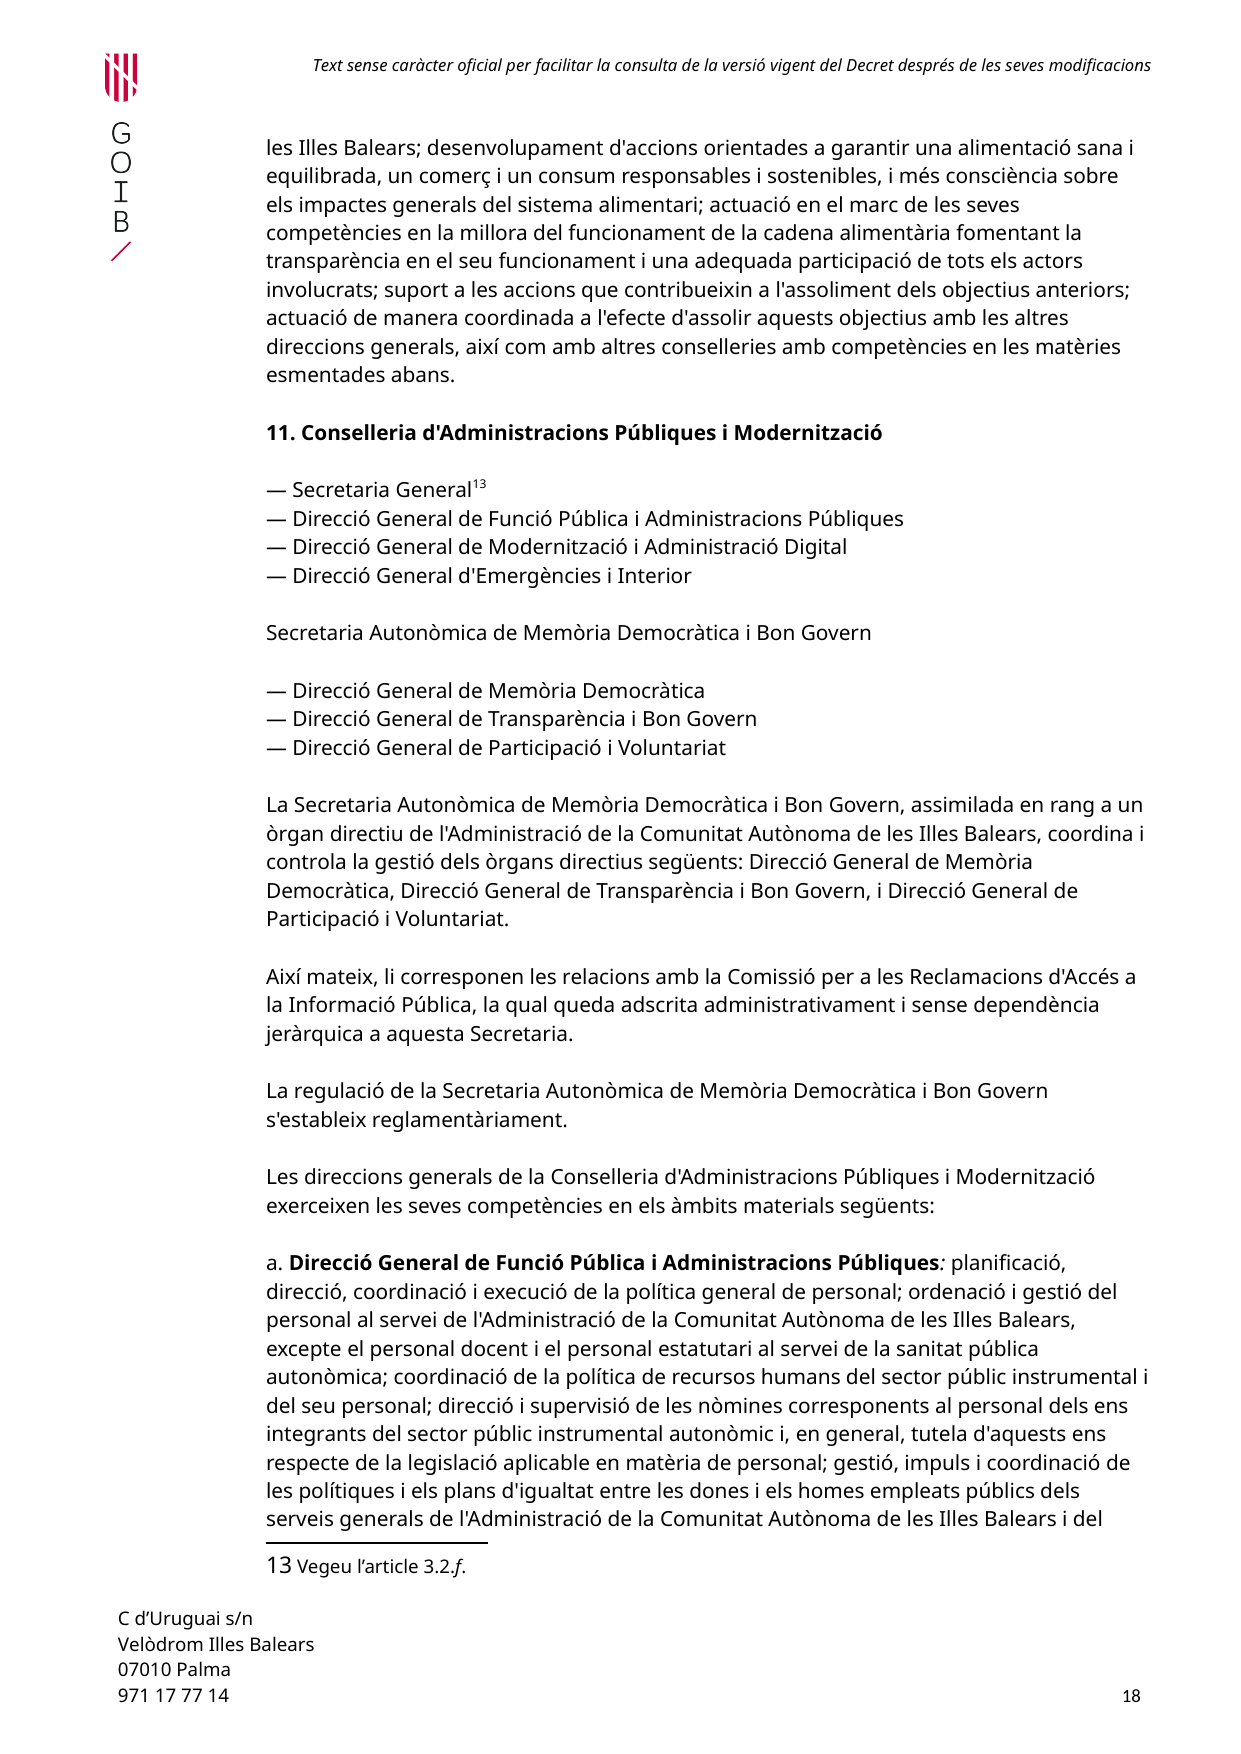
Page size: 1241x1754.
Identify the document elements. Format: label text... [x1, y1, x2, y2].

text Les direccions generals de la Conselleria d'Administracions Públiques i Modernització exerceixen les seves competències en els àmbits materials següents: [266, 1162, 1152, 1219]
text — Direcció General de Transparència i Bon Govern [266, 704, 1152, 733]
text La Secretaria Autonòmica de Memòria Democràtica i Bon Govern, assimilada en rang a un òrgan directiu de l'Administració de la Comunitat Autònoma de les Illes Balears, coordina i controla la gestió dels òrgans directius següents: Direcció General de Memòria Democràtica, Direcció General de Transparència i Bon Govern, i Direcció General de Participació i Voluntariat. [266, 791, 1152, 933]
text Vegeu l’article 3.2.f. [266, 1549, 1152, 1580]
text les Illes Balears; desenvolupament d'accions orientades a garantir una alimentació sana i equilibrada, un comerç i un consum responsables i sostenibles, i més consciència sobre els impactes generals del sistema alimentari; actuació en el marc de les seves competències en la millora del funcionament de la cadena alimentària fomentant la transparència en el seu funcionament i una adequada participació de tots els actors involucrats; suport a les accions que contribueixin a l'assoliment dels objectius anteriors; actuació de manera coordinada a l'efecte d'assolir aquests objectius amb les altres direccions generals, així com amb altres conselleries amb competències en les matèries esmentades abans. [266, 133, 1152, 389]
text Secretaria Autonòmica de Memòria Democràtica i Bon Govern [266, 618, 1152, 647]
text — Direcció General de Modernització i Administració Digital [266, 532, 1152, 561]
text La regulació de la Secretaria Autonòmica de Memòria Democràtica i Bon Govern s'estableix reglamentàriament. [266, 1076, 1152, 1133]
text Així mateix, li corresponen les relacions amb la Comissió per a les Reclamacions d'Accés a la Informació Pública, la qual queda adscrita administrativament i sense dependència jeràrquica a aquesta Secretaria. [266, 962, 1152, 1047]
text a. Direcció General de Funció Pública i Administracions Públiques: planificació, direcció, coordinació i execució de la política general de personal; ordenació i gestió del personal al servei de l'Administració de la Comunitat Autònoma de les Illes Balears, excepte el personal docent i el personal estatutari al servei de la sanitat pública autonòmica; coordinació de la política de recursos humans del sector públic instrumental i del seu personal; direcció i supervisió de les nòmines corresponents al personal dels ens integrants del sector públic instrumental autonòmic i, en general, tutela d'aquests ens respecte de la legislació aplicable en matèria de personal; gestió, impuls i coordinació de les polítiques i els plans d'igualtat entre les dones i els homes empleats públics dels serveis generals de l'Administració de la Comunitat Autònoma de les Illes Balears i del [266, 1248, 1152, 1533]
text — Direcció General de Funció Pública i Administracions Públiques [266, 504, 1152, 532]
text — Direcció General d'Emergències i Interior [266, 561, 1152, 589]
text — Direcció General de Participació i Voluntariat [266, 733, 1152, 761]
picture [76, 30, 166, 292]
text 11. Conselleria d'Administracions Públiques i Modernització [266, 418, 1152, 446]
text — Direcció General de Memòria Democràtica [266, 676, 1152, 704]
text — Secretaria General [266, 476, 1152, 504]
